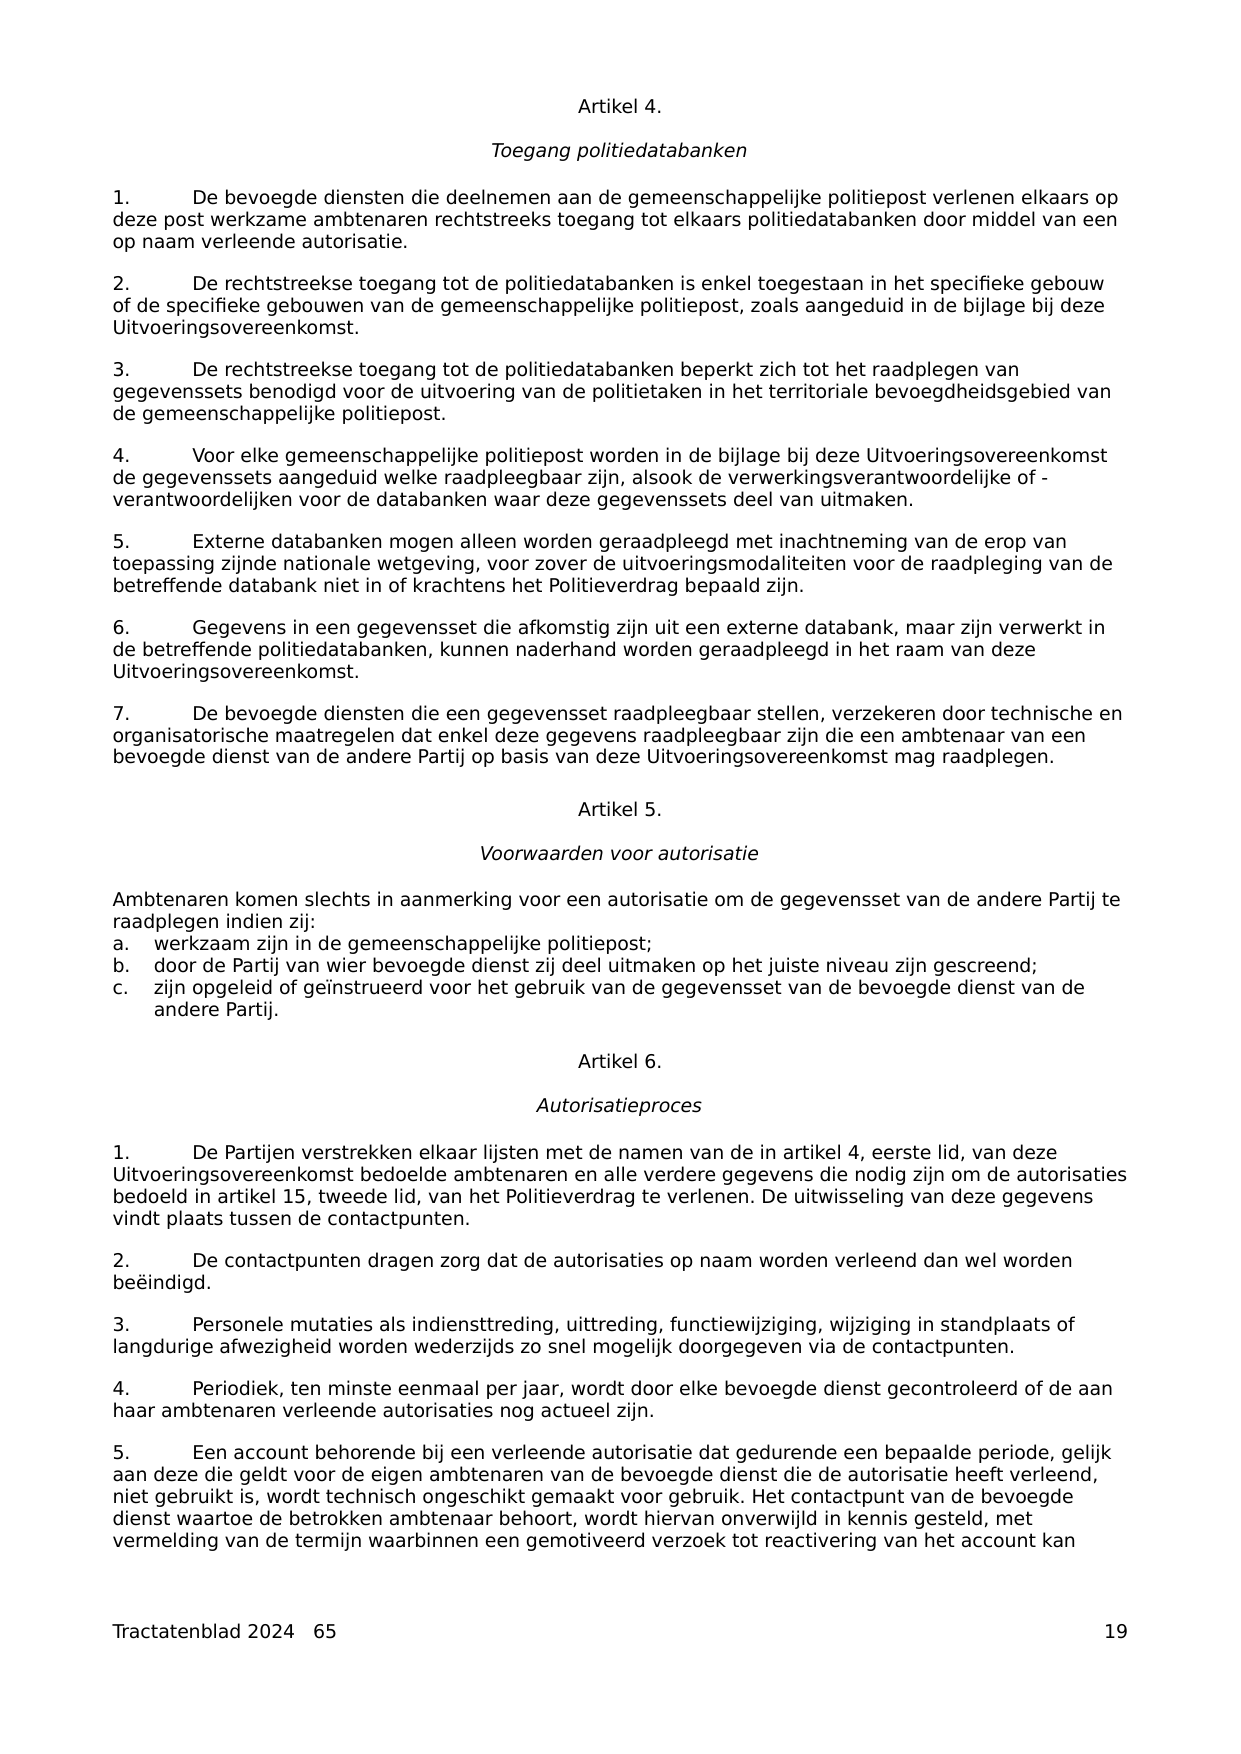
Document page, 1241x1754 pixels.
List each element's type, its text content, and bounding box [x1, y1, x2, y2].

text 5. Een account behorende bij een verleende autorisatie dat gedurende een bepaalde periode, gelijk aan deze die geldt voor de eigen ambtenaren van de bevoegde dienst die de autorisatie heeft verleend, niet gebruikt is, wordt technisch ongeschikt gemaakt voor gebruik. Het contactpunt van de bevoegde dienst waartoe de betrokken ambtenaar behoort, wordt hiervan onverwijld in kennis gesteld, met vermelding van de termijn waarbinnen een gemotiveerd verzoek tot reactivering van het account kan [112, 1442, 1128, 1552]
text 2. De contactpunten dragen zorg dat de autorisaties op naam worden verleend dan wel worden beëindigd. [112, 1250, 1128, 1294]
text Ambtenaren komen slechts in aanmerking voor een autorisatie om de gegevensset van de andere Partij te raadplegen indien zij: [112, 889, 1128, 933]
text c. zijn opgeleid of geïnstrueerd voor het gebruik van de gegevensset van de bevoegde dienst van de andere Partij. [112, 977, 1128, 1021]
text 2. De rechtstreekse toegang tot de politiedatabanken is enkel toegestaan in het specifieke gebouw of de specifieke gebouwen van de gemeenschappelijke politiepost, zoals aangeduid in de bijlage bij deze Uitvoeringsovereenkomst. [112, 273, 1128, 339]
text 4. Voor elke gemeenschappelijke politiepost worden in de bijlage bij deze Uitvoeringsovereenkomst de gegevenssets aangeduid welke raadpleegbaar zijn, alsook de verwerkingsverantwoordelijke of -verantwoordelijken voor de databanken waar deze gegevenssets deel van uitmaken. [112, 445, 1128, 511]
text 4. Periodiek, ten minste eenmaal per jaar, wordt door elke bevoegde dienst gecontroleerd of de aan haar ambtenaren verleende autorisaties nog actueel zijn. [112, 1378, 1128, 1422]
text b. door de Partij van wier bevoegde dienst zij deel uitmaken op het juiste niveau zijn gescreend; [112, 955, 1128, 977]
text 3. Personele mutaties als indiensttreding, uittreding, functiewijziging, wijziging in standplaats of langdurige afwezigheid worden wederzijds zo snel mogelijk doorgegeven via de contactpunten. [112, 1314, 1128, 1358]
text 5. Externe databanken mogen alleen worden geraadpleegd met inachtneming van de erop van toepassing zijnde nationale wetgeving, voor zover de uitvoeringsmodaliteiten voor de raadpleging van de betreffende databank niet in of krachtens het Politieverdrag bepaald zijn. [112, 531, 1128, 597]
subtitle Artikel 4. Toegang politiedatabanken [112, 96, 1128, 162]
subtitle Artikel 5. Voorwaarden voor autorisatie [112, 798, 1128, 864]
subtitle Artikel 6. Autorisatieproces [112, 1051, 1128, 1117]
text 6. Gegevens in een gegevensset die afkomstig zijn uit een externe databank, maar zijn verwerkt in de betreffende politiedatabanken, kunnen naderhand worden geraadpleegd in het raam van deze Uitvoeringsovereenkomst. [112, 617, 1128, 682]
text 1. De Partijen verstrekken elkaar lijsten met de namen van de in artikel 4, eerste lid, van deze Uitvoeringsovereenkomst bedoelde ambtenaren en alle verdere gegevens die nodig zijn om de autorisaties bedoeld in artikel 15, tweede lid, van het Politieverdrag te verlenen. De uitwisseling van deze gegevens vindt plaats tussen de contactpunten. [112, 1142, 1128, 1230]
text 7. De bevoegde diensten die een gegevensset raadpleegbaar stellen, verzekeren door technische en organisatorische maatregelen dat enkel deze gegevens raadpleegbaar zijn die een ambtenaar van een bevoegde dienst van de andere Partij op basis van deze Uitvoeringsovereenkomst mag raadplegen. [112, 702, 1128, 768]
text a. werkzaam zijn in de gemeenschappelijke politiepost; [112, 933, 1128, 955]
text 1. De bevoegde diensten die deelnemen aan de gemeenschappelijke politiepost verlenen elkaars op deze post werkzame ambtenaren rechtstreeks toegang tot elkaars politiedatabanken door middel van een op naam verleende autorisatie. [112, 187, 1128, 253]
text 3. De rechtstreekse toegang tot de politiedatabanken beperkt zich tot het raadplegen van gegevenssets benodigd voor de uitvoering van de politietaken in het territoriale bevoegdheidsgebied van de gemeenschappelijke politiepost. [112, 359, 1128, 425]
